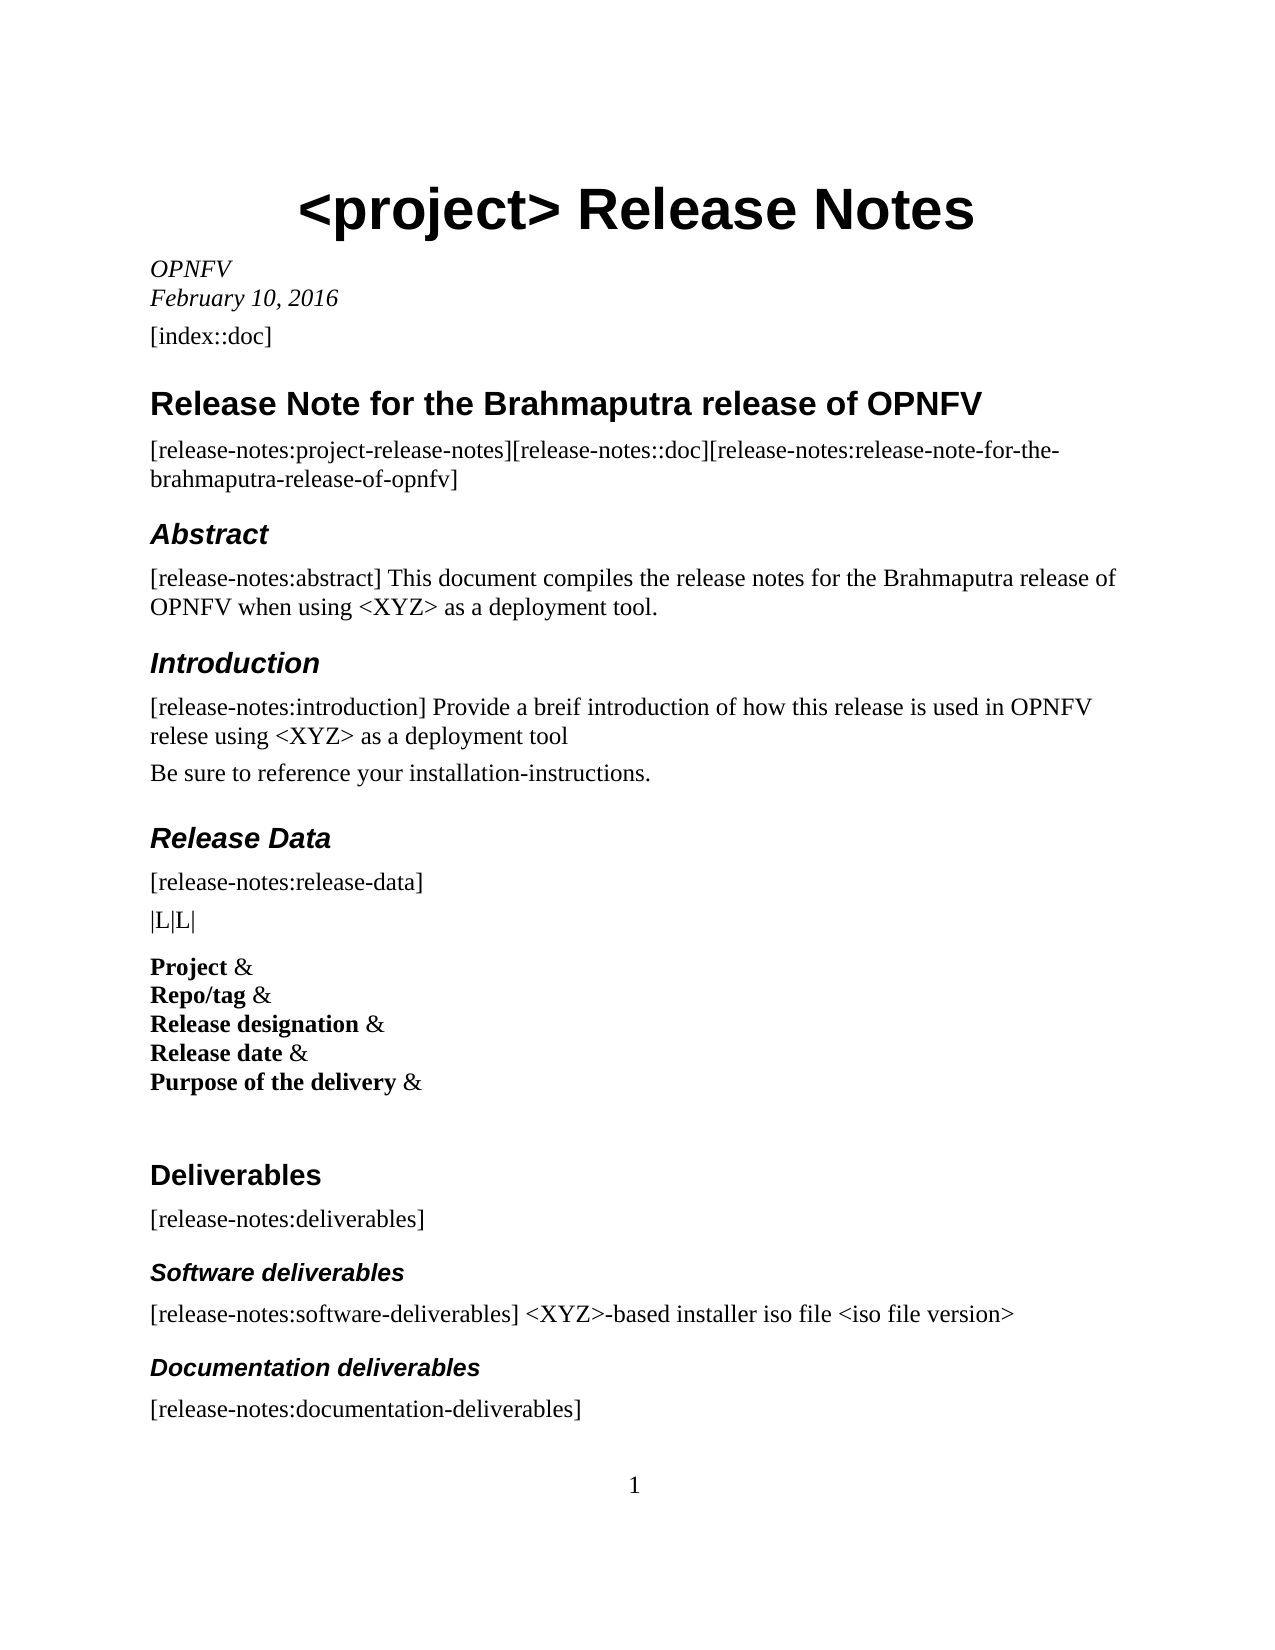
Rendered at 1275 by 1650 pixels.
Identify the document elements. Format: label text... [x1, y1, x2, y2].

subtitle Deliverables [150, 1158, 1125, 1192]
text [release-notes:deliverables] [150, 1204, 1125, 1233]
subtitle Documentation deliverables [150, 1353, 1125, 1381]
subtitle Software deliverables [150, 1258, 1125, 1286]
text [release-notes:documentation-deliverables] [150, 1394, 1125, 1422]
title <project> Release Notes [150, 175, 1125, 242]
text Be sure to reference your installation-instructions. [150, 758, 1125, 787]
text OPNFV [150, 254, 1125, 283]
text February 10, 2016 [150, 283, 1125, 312]
text Project & Repo/tag & Release designation & Release date & Purpose of the delivery & [150, 952, 1125, 1124]
text [release-notes:introduction] Provide a breif introduction of how this release is used in OPNFV relese using <XYZ> as a deployment tool [150, 692, 1125, 749]
subtitle Abstract [150, 517, 1125, 551]
text [release-notes:abstract] This document compiles the release notes for the Brahmaputra release of OPNFV when using <XYZ> as a deployment tool. [150, 563, 1125, 621]
text [release-notes:project-release-notes][release-notes::doc][release-notes:release-note-for-the-brahmaputra-release-of-opnfv] [150, 435, 1125, 492]
subtitle Introduction [150, 646, 1125, 679]
text [release-notes:release-data] [150, 867, 1125, 896]
subtitle Release Note for the Brahmaputra release of OPNFV [150, 384, 1125, 422]
text [release-notes:software-deliverables] <XYZ>-based installer iso file <iso file version> [150, 1299, 1125, 1328]
text |L|L| [150, 905, 1125, 934]
subtitle Release Data [150, 821, 1125, 855]
text [index::doc] [150, 321, 1125, 350]
